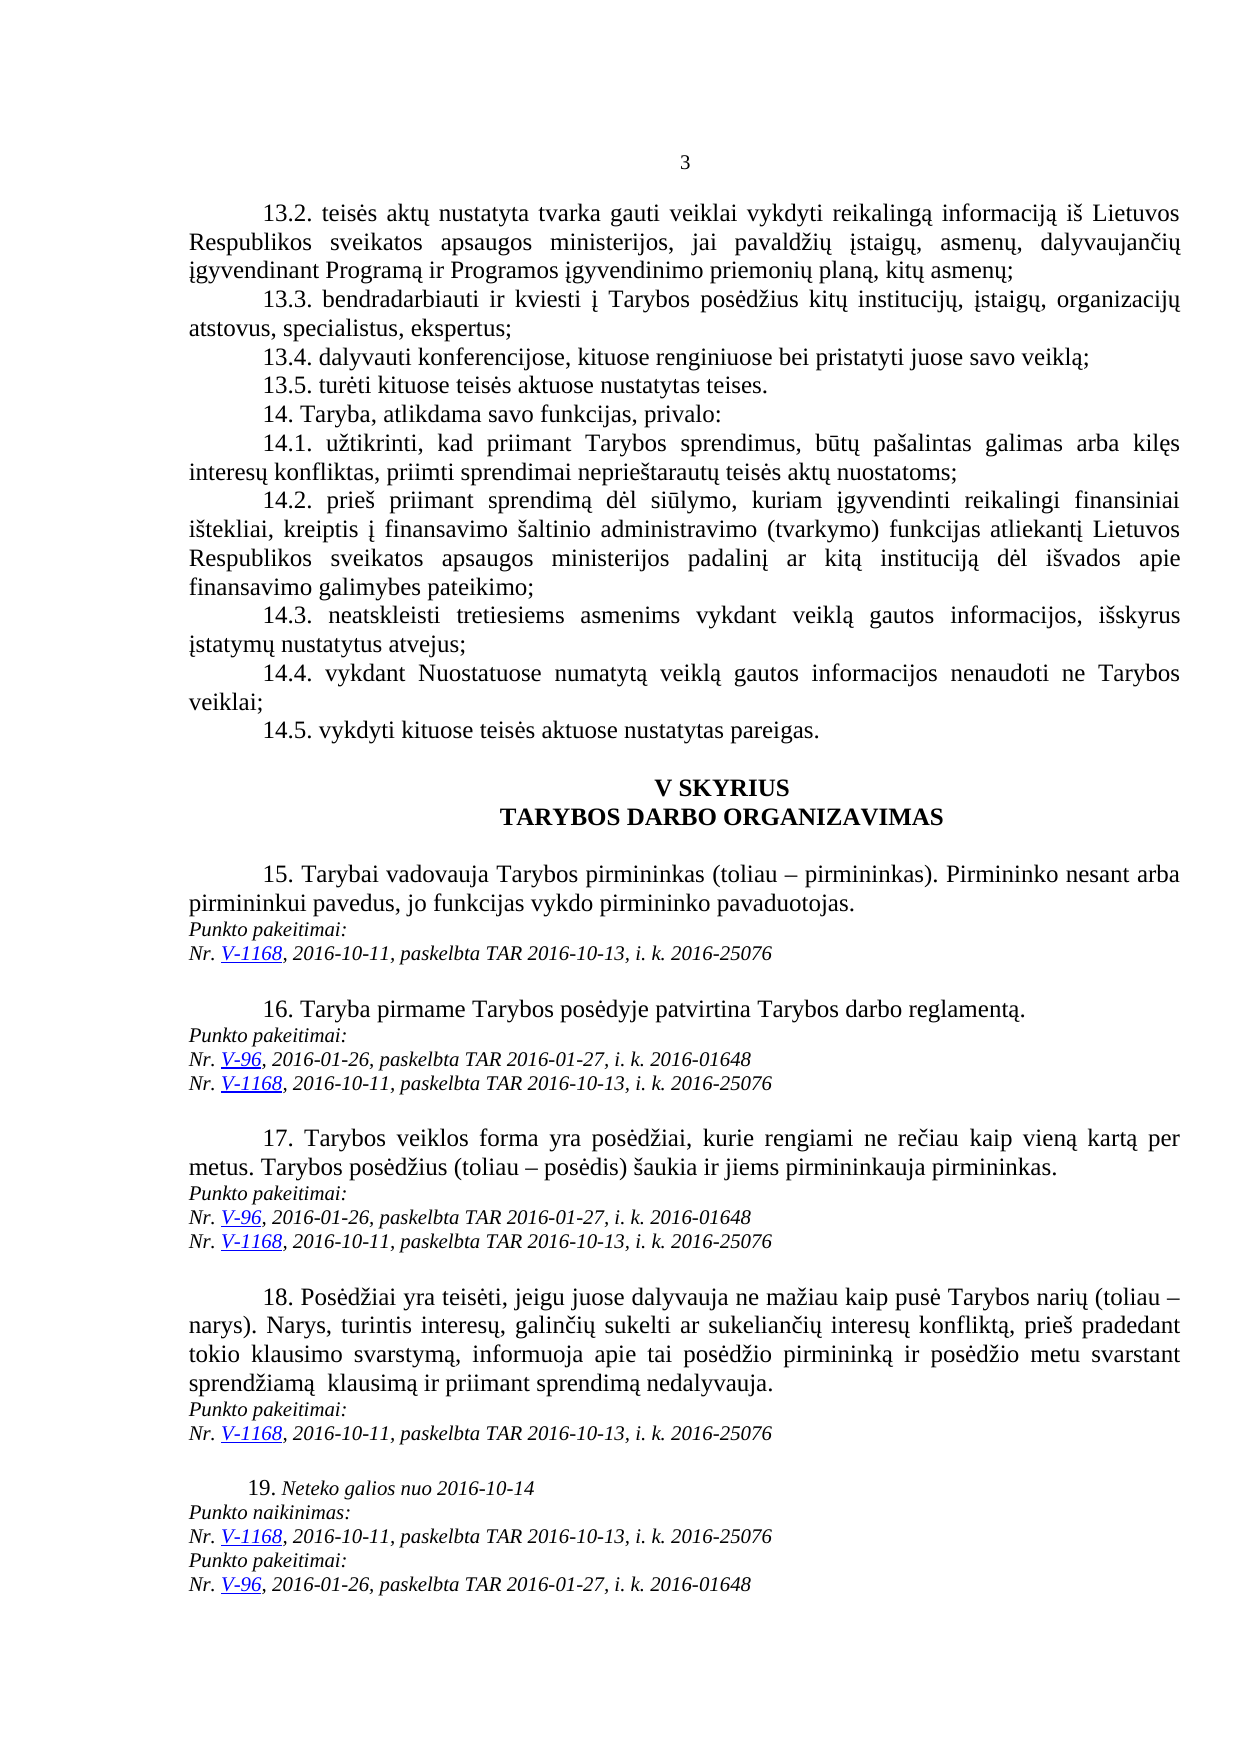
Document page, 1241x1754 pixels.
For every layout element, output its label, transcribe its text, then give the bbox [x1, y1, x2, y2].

text 13.3. bendradarbiauti ir kviesti į Tarybos posėdžius kitų institucijų, įstaigų, organizacijų atstovus, specialistus, ekspertus; [188, 284, 1181, 342]
text 14.3. neatskleisti tretiesiems asmenims vykdant veiklą gautos informacijos, išskyrus įstatymų nustatytus atvejus; [188, 601, 1181, 658]
text TARYBOS DARBO ORGANIZAVIMAS [188, 802, 1181, 831]
text 14.5. vykdyti kituose teisės aktuose nustatytas pareigas. [188, 716, 1181, 744]
text Punkto pakeitimai: [188, 917, 1181, 941]
text 14.4. vykdant Nuostatuose numatytą veiklą gautos informacijos nenaudoti ne Tarybos veiklai; [188, 658, 1181, 716]
text Nr. V-96, 2016-01-26, paskelbta TAR 2016-01-27, i. k. 2016-01648 [188, 1205, 1181, 1229]
text 18. Posėdžiai yra teisėti, jeigu juose dalyvauja ne mažiau kaip pusė Tarybos narių (toliau – narys). Narys, turintis interesų, galinčių sukelti ar sukeliančių interesų konfliktą, prieš pradedant tokio klausimo svarstymą, informuoja apie tai posėdžio pirmininką ir posėdžio metu svarstant sprendžiamą klausimą ir priimant sprendimą nedalyvauja. [188, 1282, 1181, 1397]
text Punkto pakeitimai: [188, 1397, 1181, 1421]
text Nr. V-1168, 2016-10-11, paskelbta TAR 2016-10-13, i. k. 2016-25076 [188, 1421, 1181, 1445]
text Nr. V-96, 2016-01-26, paskelbta TAR 2016-01-27, i. k. 2016-01648 [188, 1047, 1181, 1071]
text 13.4. dalyvauti konferencijose, kituose renginiuose bei pristatyti juose savo veiklą; [188, 342, 1181, 371]
text 14. Taryba, atlikdama savo funkcijas, privalo: [188, 399, 1181, 428]
text 14.2. prieš priimant sprendimą dėl siūlymo, kuriam įgyvendinti reikalingi finansiniai ištekliai, kreiptis į finansavimo šaltinio administravimo (tvarkymo) funkcijas atliekantį Lietuvos Respublikos sveikatos apsaugos ministerijos padalinį ar kitą instituciją dėl išvados apie finansavimo galimybes pateikimo; [188, 486, 1181, 601]
text 13.2. teisės aktų nustatyta tvarka gauti veiklai vykdyti reikalingą informaciją iš Lietuvos Respublikos sveikatos apsaugos ministerijos, jai pavaldžių įstaigų, asmenų, dalyvaujančių įgyvendinant Programą ir Programos įgyvendinimo priemonių planą, kitų asmenų; [188, 198, 1181, 284]
text Nr. V-96, 2016-01-26, paskelbta TAR 2016-01-27, i. k. 2016-01648 [188, 1572, 1181, 1596]
text Punkto naikinimas: [188, 1500, 1181, 1524]
text 16. Taryba pirmame Tarybos posėdyje patvirtina Tarybos darbo reglamentą. [188, 994, 1181, 1022]
text Punkto pakeitimai: [188, 1181, 1181, 1205]
text Nr. V-1168, 2016-10-11, paskelbta TAR 2016-10-13, i. k. 2016-25076 [188, 941, 1181, 965]
text 13.5. turėti kituose teisės aktuose nustatytas teises. [188, 371, 1181, 399]
text Nr. V-1168, 2016-10-11, paskelbta TAR 2016-10-13, i. k. 2016-25076 [188, 1524, 1181, 1548]
text 15. Tarybai vadovauja Tarybos pirmininkas (toliau – pirmininkas). Pirmininko nesant arba pirmininkui pavedus, jo funkcijas vykdo pirmininko pavaduotojas. [188, 859, 1181, 917]
text V SKYRIUS [188, 773, 1181, 802]
text 14.1. užtikrinti, kad priimant Tarybos sprendimus, būtų pašalintas galimas arba kilęs interesų konfliktas, priimti sprendimai neprieštarautų teisės aktų nuostatoms; [188, 428, 1181, 486]
text Nr. V-1168, 2016-10-11, paskelbta TAR 2016-10-13, i. k. 2016-25076 [188, 1229, 1181, 1253]
text Punkto pakeitimai: [188, 1022, 1181, 1047]
text 19. Neteko galios nuo 2016-10-14 [188, 1474, 1181, 1500]
text 17. Tarybos veiklos forma yra posėdžiai, kurie rengiami ne rečiau kaip vieną kartą per metus. Tarybos posėdžius (toliau – posėdis) šaukia ir jiems pirmininkauja pirmininkas. [188, 1123, 1181, 1181]
text Nr. V-1168, 2016-10-11, paskelbta TAR 2016-10-13, i. k. 2016-25076 [188, 1071, 1181, 1095]
text Punkto pakeitimai: [188, 1548, 1181, 1572]
